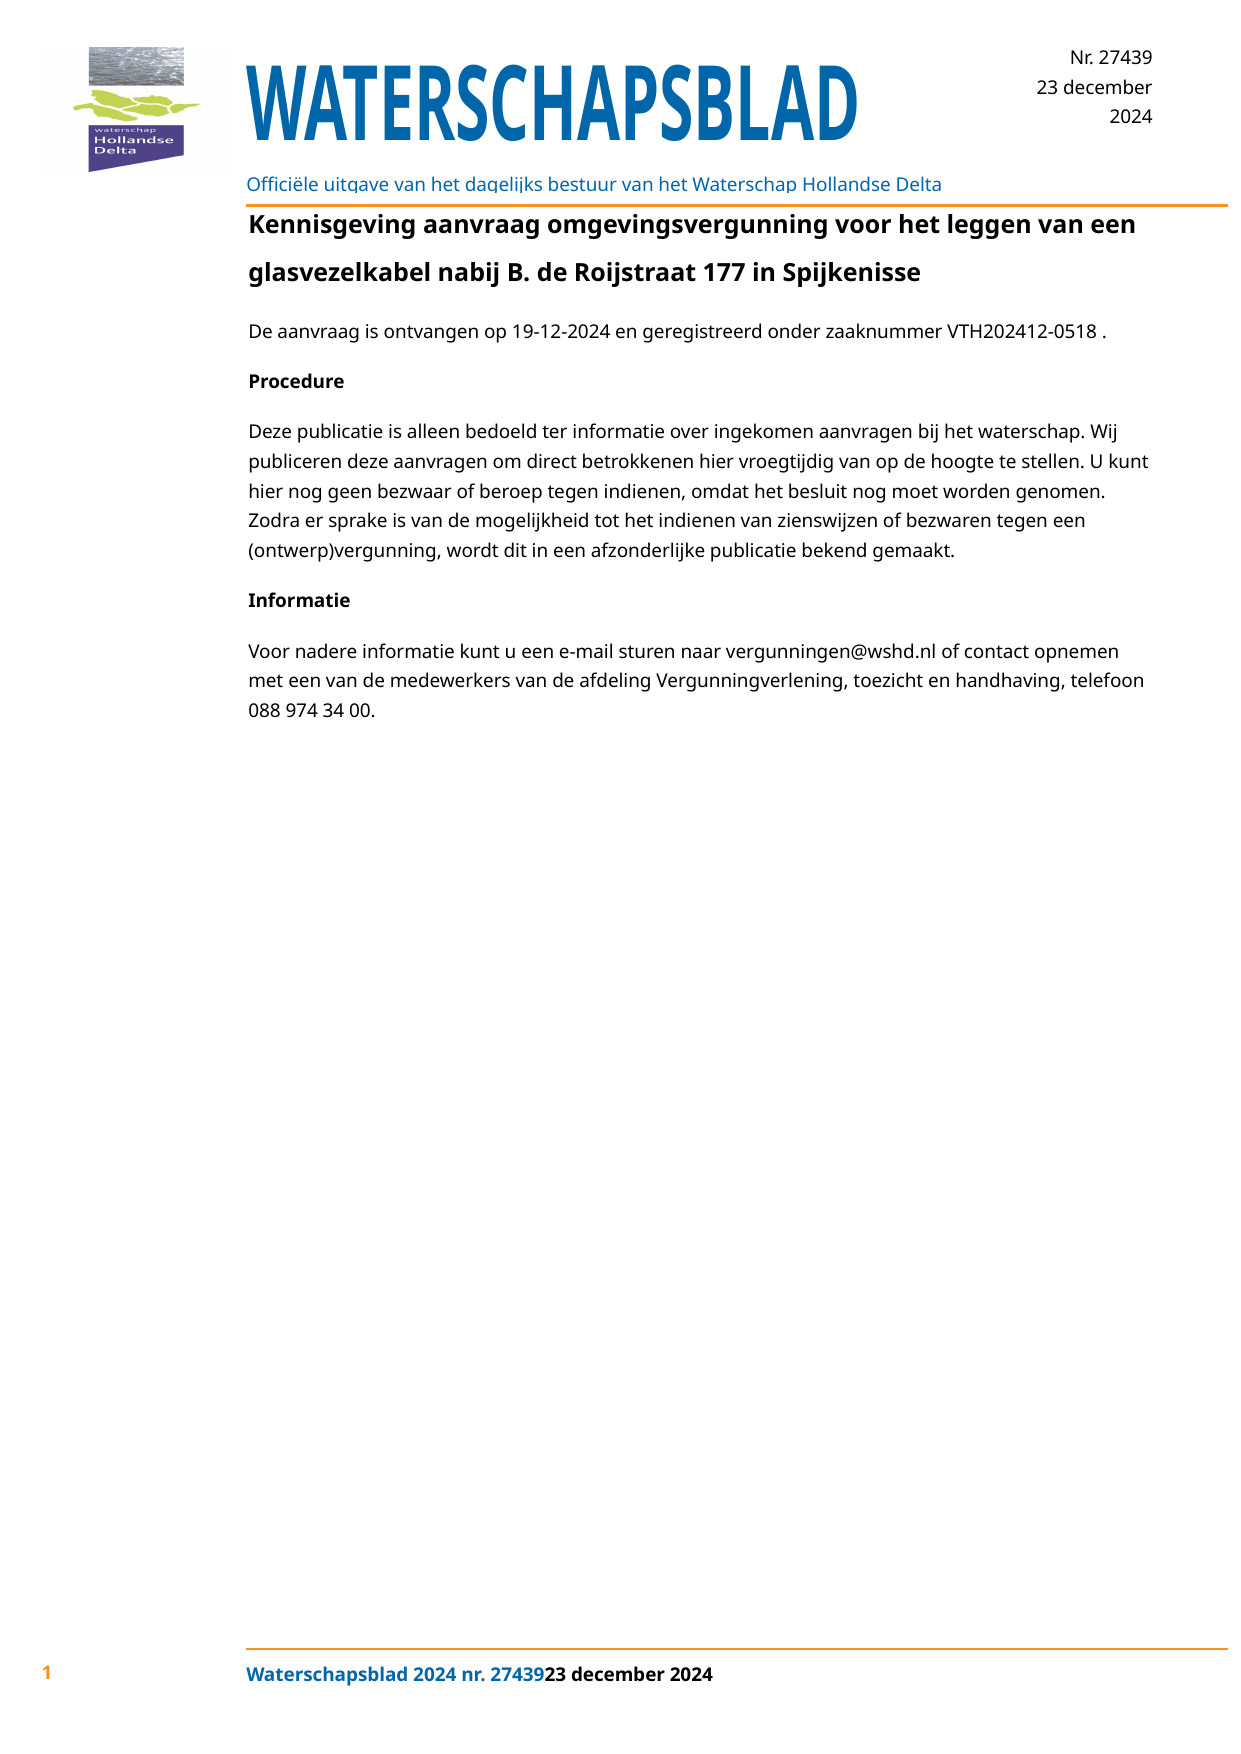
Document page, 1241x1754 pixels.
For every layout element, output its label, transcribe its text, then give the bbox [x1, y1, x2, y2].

text Kennisgeving aanvraag omgevingsvergunning voor het leggen van een glasvezelkabel nabij B. de Roijstraat 177 in Spijkenisse [248, 207, 1152, 288]
text Procedure [248, 368, 1152, 394]
text Informatie [248, 587, 1152, 613]
picture [41, 47, 231, 172]
text Voor nadere informatie kunt u een e-mail sturen naar vergunningen@wshd.nl of contact opnemen met een van de medewerkers van de afdeling Vergunningverlening, toezicht en handhaving, telefoon 088 974 34 00. [248, 638, 1152, 723]
text Deze publicatie is alleen bedoeld ter informatie over ingekomen aanvragen bij het waterschap. Wij publiceren deze aanvragen om direct betrokkenen hier vroegtijdig van op de hoogte te stellen. U kunt hier nog geen bezwaar of beroep tegen indienen, omdat het besluit nog moet worden genomen. Zodra er sprake is van de mogelijkheid tot het indienen van zienswijzen of bezwaren tegen een (ontwerp)vergunning, wordt dit in een afzonderlijke publicatie bekend gemaakt. [248, 419, 1152, 563]
text De aanvraag is ontvangen op 19-12-2024 en geregistreerd onder zaaknummer VTH202412-0518 . [248, 318, 1152, 344]
